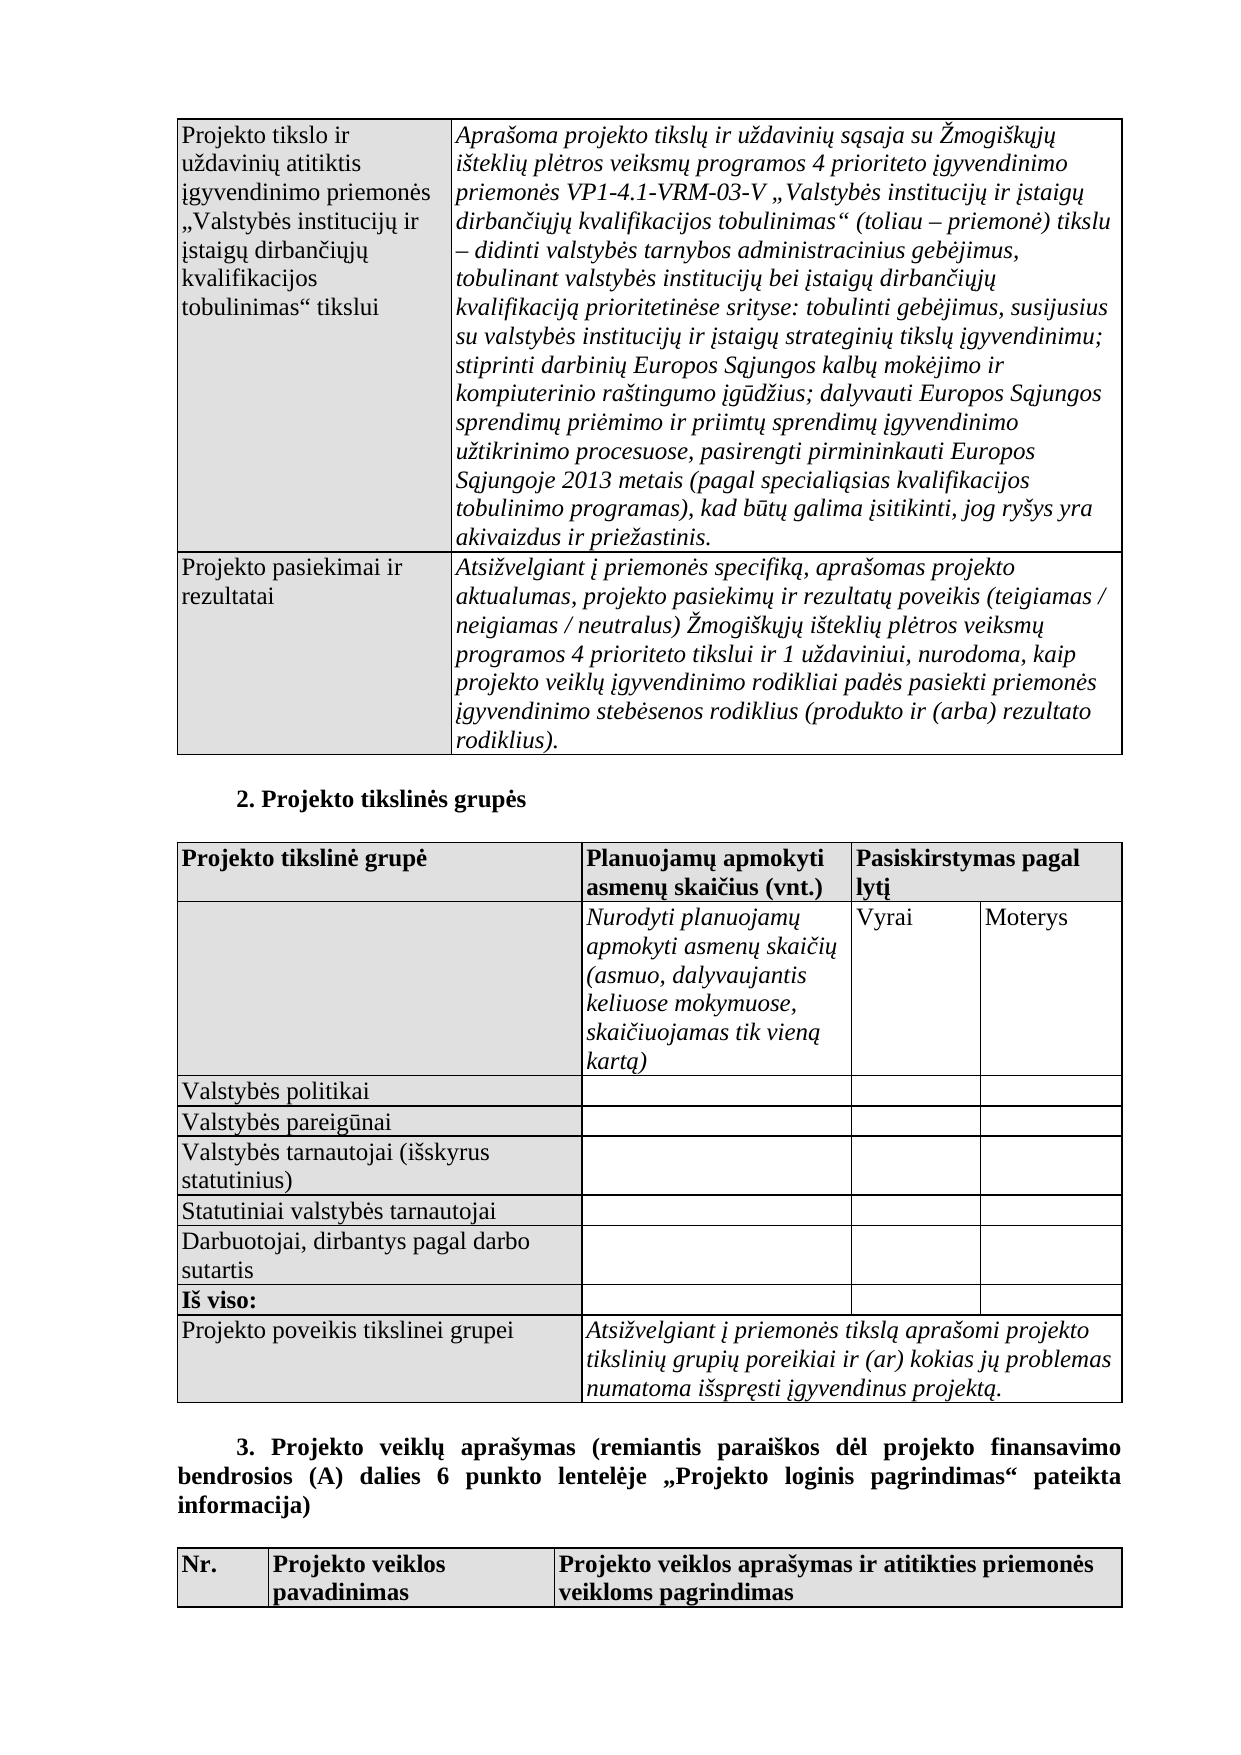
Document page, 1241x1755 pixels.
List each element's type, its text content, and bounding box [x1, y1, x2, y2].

table_cell Statutiniai valstybės tarnautojai [178, 1196, 581, 1225]
table_cell Aprašoma projekto tikslų ir uždavinių sąsaja su Žmogiškųjų išteklių plėtros veiksmų programos 4 prioriteto įgyvendinimo priemonės VP1-4.1-VRM-03-V „Valstybės institucijų ir įstaigų dirbančiųjų kvalifikacijos tobulinimas“ (toliau – priemonė) tikslu – didinti valstybės tarnybos administracinius gebėjimus, tobulinant valstybės institucijų bei įstaigų dirbančiųjų kvalifikaciją prioritetinėse srityse: tobulinti gebėjimus, susijusius su valstybės institucijų ir įstaigų strateginių tikslų įgyvendinimu; stiprinti darbinių Europos Sąjungos kalbų mokėjimo ir kompiuterinio raštingumo įgūdžius; dalyvauti Europos Sąjungos sprendimų priėmimo ir priimtų sprendimų įgyvendinimo užtikrinimo procesuose, pasirengti pirmininkauti Europos Sąjungoje 2013 metais (pagal specialiąsias kvalifikacijos tobulinimo programas), kad būtų galima įsitikinti, jog ryšys yra akivaizdus ir priežastinis. [452, 120, 1121, 551]
table_cell Moterys [981, 902, 1121, 1075]
table_cell [852, 1107, 980, 1135]
table_cell [852, 1196, 980, 1225]
table_cell Darbuotojai, dirbantys pagal darbo sutartis [178, 1226, 581, 1284]
table_cell [852, 1226, 980, 1284]
table_cell [981, 1285, 1121, 1314]
table_cell [583, 1107, 851, 1135]
table_cell [583, 1285, 851, 1314]
table_cell Projekto poveikis tikslinei grupei [178, 1316, 581, 1402]
table_cell Valstybės tarnautojai (išskyrus statutinius) [178, 1137, 581, 1194]
table_header Planuojamų apmokyti asmenų skaičius (vnt.) [583, 843, 851, 901]
table_cell [981, 1196, 1121, 1225]
table_header Projekto veiklos aprašymas ir atitikties priemonės veikloms pagrindimas [555, 1549, 1121, 1606]
table_cell [583, 1196, 851, 1225]
table_cell [981, 1076, 1121, 1105]
table_cell [852, 1137, 980, 1194]
table_cell Atsižvelgiant į priemonės specifiką, aprašomas projekto aktualumas, projekto pasiekimų ir rezultatų poveikis (teigiamas / neigiamas / neutralus) Žmogiškųjų išteklių plėtros veiksmų programos 4 prioriteto tikslui ir 1 uždaviniui, nurodoma, kaip projekto veiklų įgyvendinimo rodikliai padės pasiekti priemonės įgyvendinimo stebėsenos rodiklius (produkto ir (arba) rezultato rodiklius). [452, 553, 1121, 754]
table_cell Projekto tikslo ir uždavinių atitiktis įgyvendinimo priemonės „Valstybės institucijų ir įstaigų dirbančiųjų kvalifikacijos tobulinimas“ tikslui [178, 120, 451, 551]
text 3. Projekto veiklų aprašymas (remiantis paraiškos dėl projekto finansavimo bendrosios (A) dalies 6 punkto lentelėje „Projekto loginis pagrindimas“ pateikta informacija) [177, 1432, 1122, 1518]
table_cell Valstybės politikai [178, 1076, 581, 1105]
table_cell Projekto pasiekimai ir rezultatai [178, 553, 451, 754]
table_cell Iš viso: [178, 1285, 581, 1314]
table_header Pasiskirstymas pagal lytį [852, 843, 1121, 901]
table_cell Atsižvelgiant į priemonės tikslą aprašomi projekto tikslinių grupių poreikiai ir (ar) kokias jų problemas numatoma išspręsti įgyvendinus projektą. [583, 1316, 1121, 1402]
table_cell Vyrai [852, 902, 980, 1075]
table_header Projekto veiklos pavadinimas [269, 1549, 554, 1606]
table_cell [583, 1226, 851, 1284]
table_cell [981, 1107, 1121, 1135]
table_cell [178, 902, 581, 1075]
table_cell [583, 1076, 851, 1105]
table_cell [852, 1285, 980, 1314]
table_cell [583, 1137, 851, 1194]
table_header Projekto tikslinė grupė [178, 843, 581, 901]
table_cell Valstybės pareigūnai [178, 1107, 581, 1135]
text 2. Projekto tikslinės grupės [177, 784, 1122, 813]
table_cell [981, 1226, 1121, 1284]
table_cell [981, 1137, 1121, 1194]
table_header Nr. [178, 1549, 268, 1606]
table_cell Nurodyti planuojamų apmokyti asmenų skaičių (asmuo, dalyvaujantis keliuose mokymuose, skaičiuojamas tik vieną kartą) [583, 902, 851, 1075]
table_cell [852, 1076, 980, 1105]
